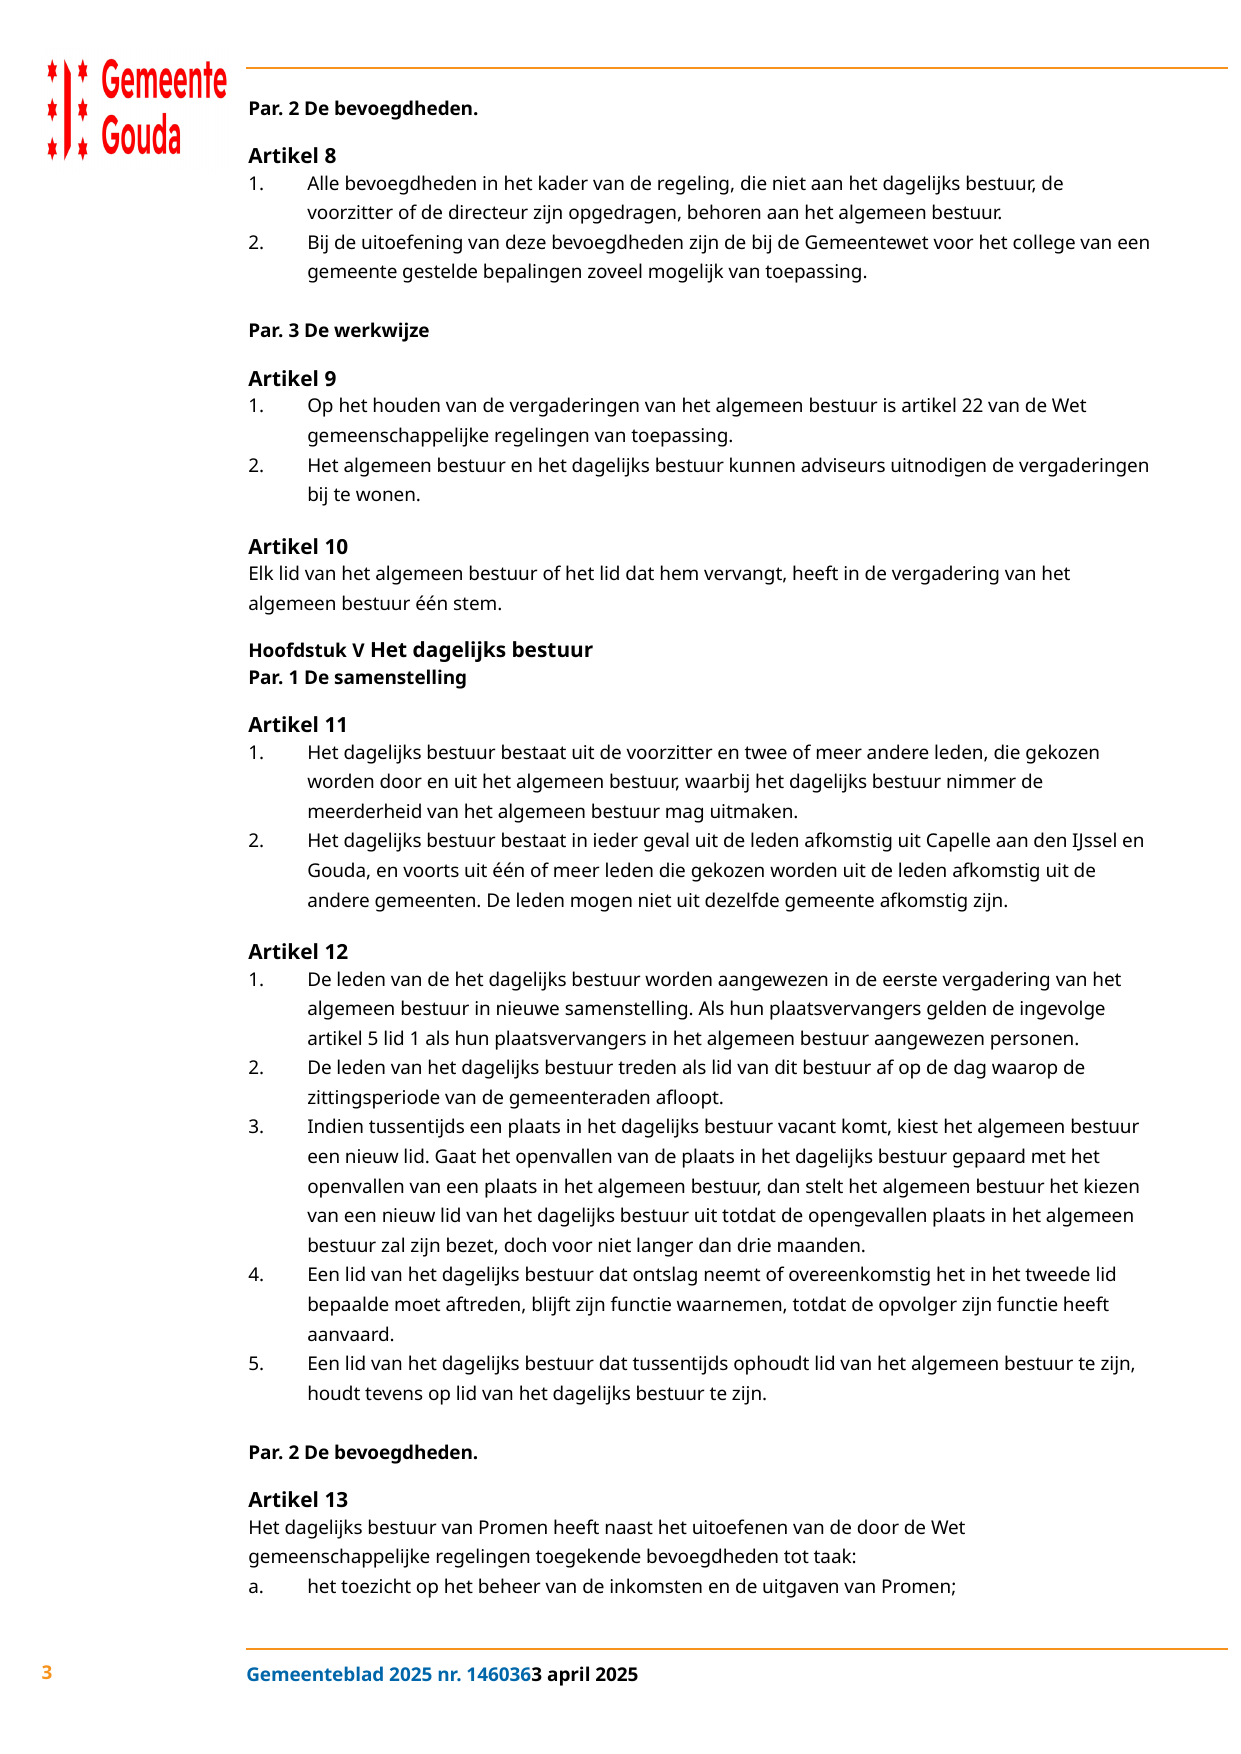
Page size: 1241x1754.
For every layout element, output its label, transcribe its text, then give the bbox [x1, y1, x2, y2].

list Het dagelijks bestuur bestaat uit de voorzitter en twee of meer andere leden, die gekozen worden door en uit het algemeen bestuur, waarbij het dagelijks bestuur nimmer de meerderheid van het algemeen bestuur mag uitmaken. [248, 739, 1152, 824]
list het toezicht op het beheer van de inkomsten en de uitgaven van Promen; [248, 1573, 1152, 1599]
text Artikel 11 [248, 711, 1152, 739]
text Par. 2 De bevoegdheden. [248, 1439, 1152, 1465]
list Een lid van het dagelijks bestuur dat ontslag neemt of overeenkomstig het in het tweede lid bepaalde moet aftreden, blijft zijn functie waarnemen, totdat de opvolger zijn functie heeft aanvaard. [248, 1262, 1152, 1346]
text Artikel 8 [248, 141, 1152, 170]
list Het algemeen bestuur en het dagelijks bestuur kunnen adviseurs uitnodigen de vergaderingen bij te wonen. [248, 452, 1152, 507]
text Artikel 9 [248, 364, 1152, 393]
list De leden van de het dagelijks bestuur worden aangewezen in de eerste vergadering van het algemeen bestuur in nieuwe samenstelling. Als hun plaatsvervangers gelden de ingevolge artikel 5 lid 1 als hun plaatsvervangers in het algemeen bestuur aangewezen personen. [248, 966, 1152, 1051]
text Artikel 10 [248, 532, 1152, 560]
text Par. 3 De werkwijze [248, 318, 1152, 343]
list Een lid van het dagelijks bestuur dat tussentijds ophoudt lid van het algemeen bestuur te zijn, houdt tevens op lid van het dagelijks bestuur te zijn. [248, 1350, 1152, 1406]
list Indien tussentijds een plaats in het dagelijks bestuur vacant komt, kiest het algemeen bestuur een nieuw lid. Gaat het openvallen van de plaats in het dagelijks bestuur gepaard met het openvallen van een plaats in het algemeen bestuur, dan stelt het algemeen bestuur het kiezen van een nieuw lid van het dagelijks bestuur uit totdat de opengevallen plaats in het algemeen bestuur zal zijn bezet, doch voor niet langer dan drie maanden. [248, 1114, 1152, 1258]
picture [41, 47, 231, 172]
text Par. 2 De bevoegdheden. [248, 95, 1152, 121]
list De leden van het dagelijks bestuur treden als lid van dit bestuur af op de dag waarop de zittingsperiode van de gemeenteraden afloopt. [248, 1054, 1152, 1110]
list Alle bevoegdheden in het kader van de regeling, die niet aan het dagelijks bestuur, de voorzitter of de directeur zijn opgedragen, behoren aan het algemeen bestuur. [248, 170, 1152, 225]
text Par. 1 De samenstelling [248, 664, 1152, 690]
list Op het houden van de vergaderingen van het algemeen bestuur is artikel 22 van de Wet gemeenschappelijke regelingen van toepassing. [248, 393, 1152, 448]
text Het dagelijks bestuur van Promen heeft naast het uitoefenen van de door de Wet gemeenschappelijke regelingen toegekende bevoegdheden tot taak: [248, 1514, 1152, 1569]
list Het dagelijks bestuur bestaat in ieder geval uit de leden afkomstig uit Capelle aan den IJssel en Gouda, en voorts uit één of meer leden die gekozen worden uit de leden afkomstig uit de andere gemeenten. De leden mogen niet uit dezelfde gemeente afkomstig zijn. [248, 828, 1152, 913]
text Hoofdstuk V Het dagelijks bestuur [248, 636, 1152, 664]
list Bij de uitoefening van deze bevoegdheden zijn de bij de Gemeentewet voor het college van een gemeente gestelde bepalingen zoveel mogelijk van toepassing. [248, 229, 1152, 284]
text Elk lid van het algemeen bestuur of het lid dat hem vervangt, heeft in de vergadering van het algemeen bestuur één stem. [248, 560, 1152, 616]
text Artikel 13 [248, 1486, 1152, 1514]
text Artikel 12 [248, 937, 1152, 966]
